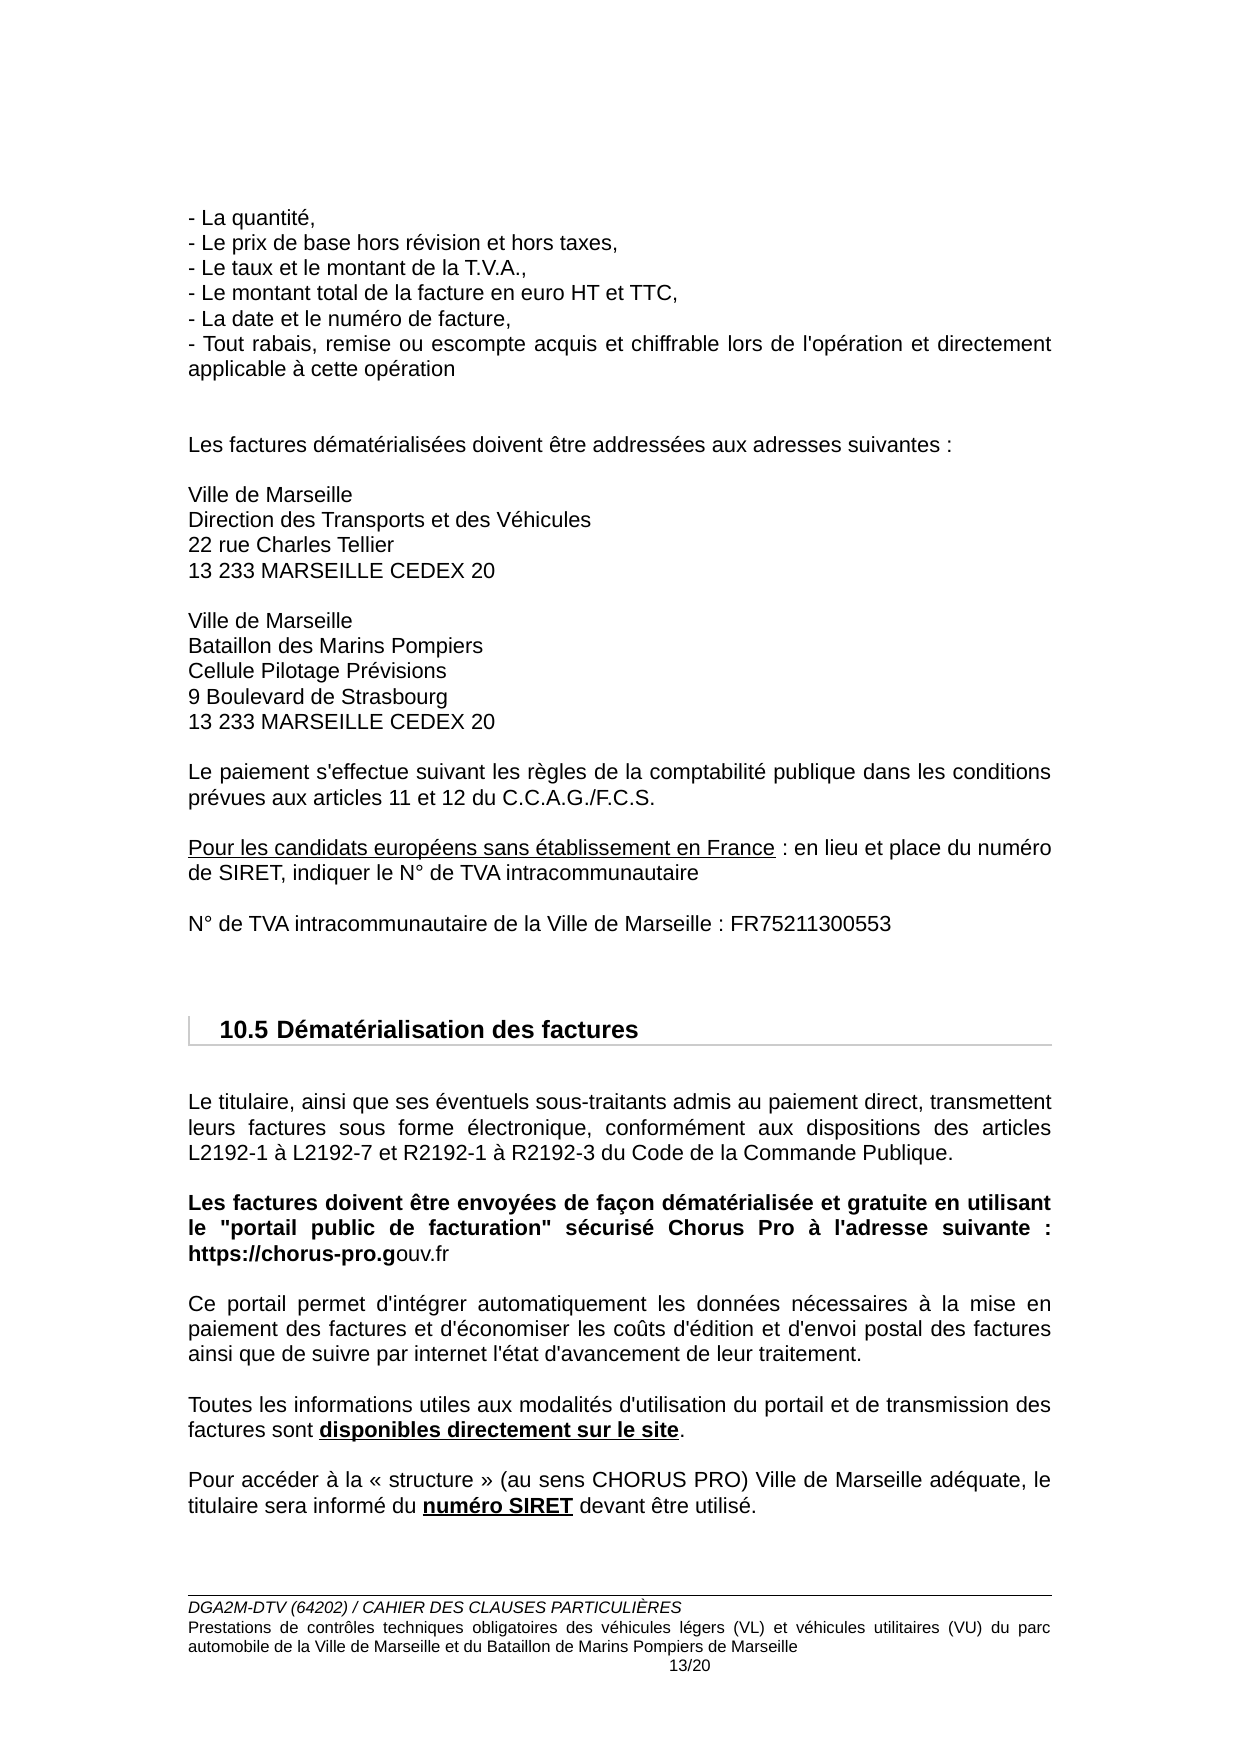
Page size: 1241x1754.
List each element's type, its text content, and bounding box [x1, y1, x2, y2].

text - Tout rabais, remise ou escompte acquis et chiffrable lors de l'opération et directement applicable à cette opération [188, 331, 1052, 381]
text - Le prix de base hors révision et hors taxes, [188, 230, 1052, 255]
text 13 233 MARSEILLE CEDEX 20 [188, 709, 1052, 734]
text 13 233 MARSEILLE CEDEX 20 [188, 557, 1052, 583]
text - Le montant total de la facture en euro HT et TTC, [188, 280, 1052, 305]
text - La date et le numéro de facture, [188, 305, 1052, 331]
text Les factures doivent être envoyées de façon dématérialisée et gratuite en utilisant le "portail public de facturation" sécurisé Chorus Pro à l'adresse suivante : https://chorus-pro.gouv.fr [188, 1190, 1052, 1266]
text Ville de Marseille [188, 608, 1052, 633]
text Bataillon des Marins Pompiers [188, 633, 1052, 658]
text - Le taux et le montant de la T.V.A., [188, 255, 1052, 280]
text 22 rue Charles Tellier [188, 532, 1052, 557]
text 9 Boulevard de Strasbourg [188, 683, 1052, 709]
text N° de TVA intracommunautaire de la Ville de Marseille : FR75211300553 [188, 910, 1052, 936]
text Cellule Pilotage Prévisions [188, 658, 1052, 683]
text Ce portail permet d'intégrer automatiquement les données nécessaires à la mise en paiement des factures et d'économiser les coûts d'édition et d'envoi postal des factures ainsi que de suivre par internet l'état d'avancement de leur traitement. [188, 1291, 1052, 1367]
text Les factures dématérialisées doivent être addressées aux adresses suivantes : [188, 431, 1052, 457]
subtitle Dématérialisation des factures [190, 1016, 1052, 1044]
text Le paiement s'effectue suivant les règles de la comptabilité publique dans les conditions prévues aux articles 11 et 12 du C.C.A.G./F.C.S. [188, 759, 1052, 809]
text Ville de Marseille [188, 482, 1052, 507]
text Pour accéder à la « structure » (au sens CHORUS PRO) Ville de Marseille adéquate, le titulaire sera informé du numéro SIRET devant être utilisé. [188, 1467, 1052, 1518]
text - La quantité, [188, 204, 1052, 230]
text Toutes les informations utiles aux modalités d'utilisation du portail et de transmission des factures sont disponibles directement sur le site. [188, 1392, 1052, 1442]
text Direction des Transports et des Véhicules [188, 507, 1052, 532]
text Pour les candidats européens sans établissement en France : en lieu et place du numéro de SIRET, indiquer le N° de TVA intracommunautaire [188, 835, 1052, 885]
text Le titulaire, ainsi que ses éventuels sous-traitants admis au paiement direct, transmettent leurs factures sous forme électronique, conformément aux dispositions des articles L2192-1 à L2192-7 et R2192-1 à R2192-3 du Code de la Commande Publique. [188, 1089, 1052, 1165]
